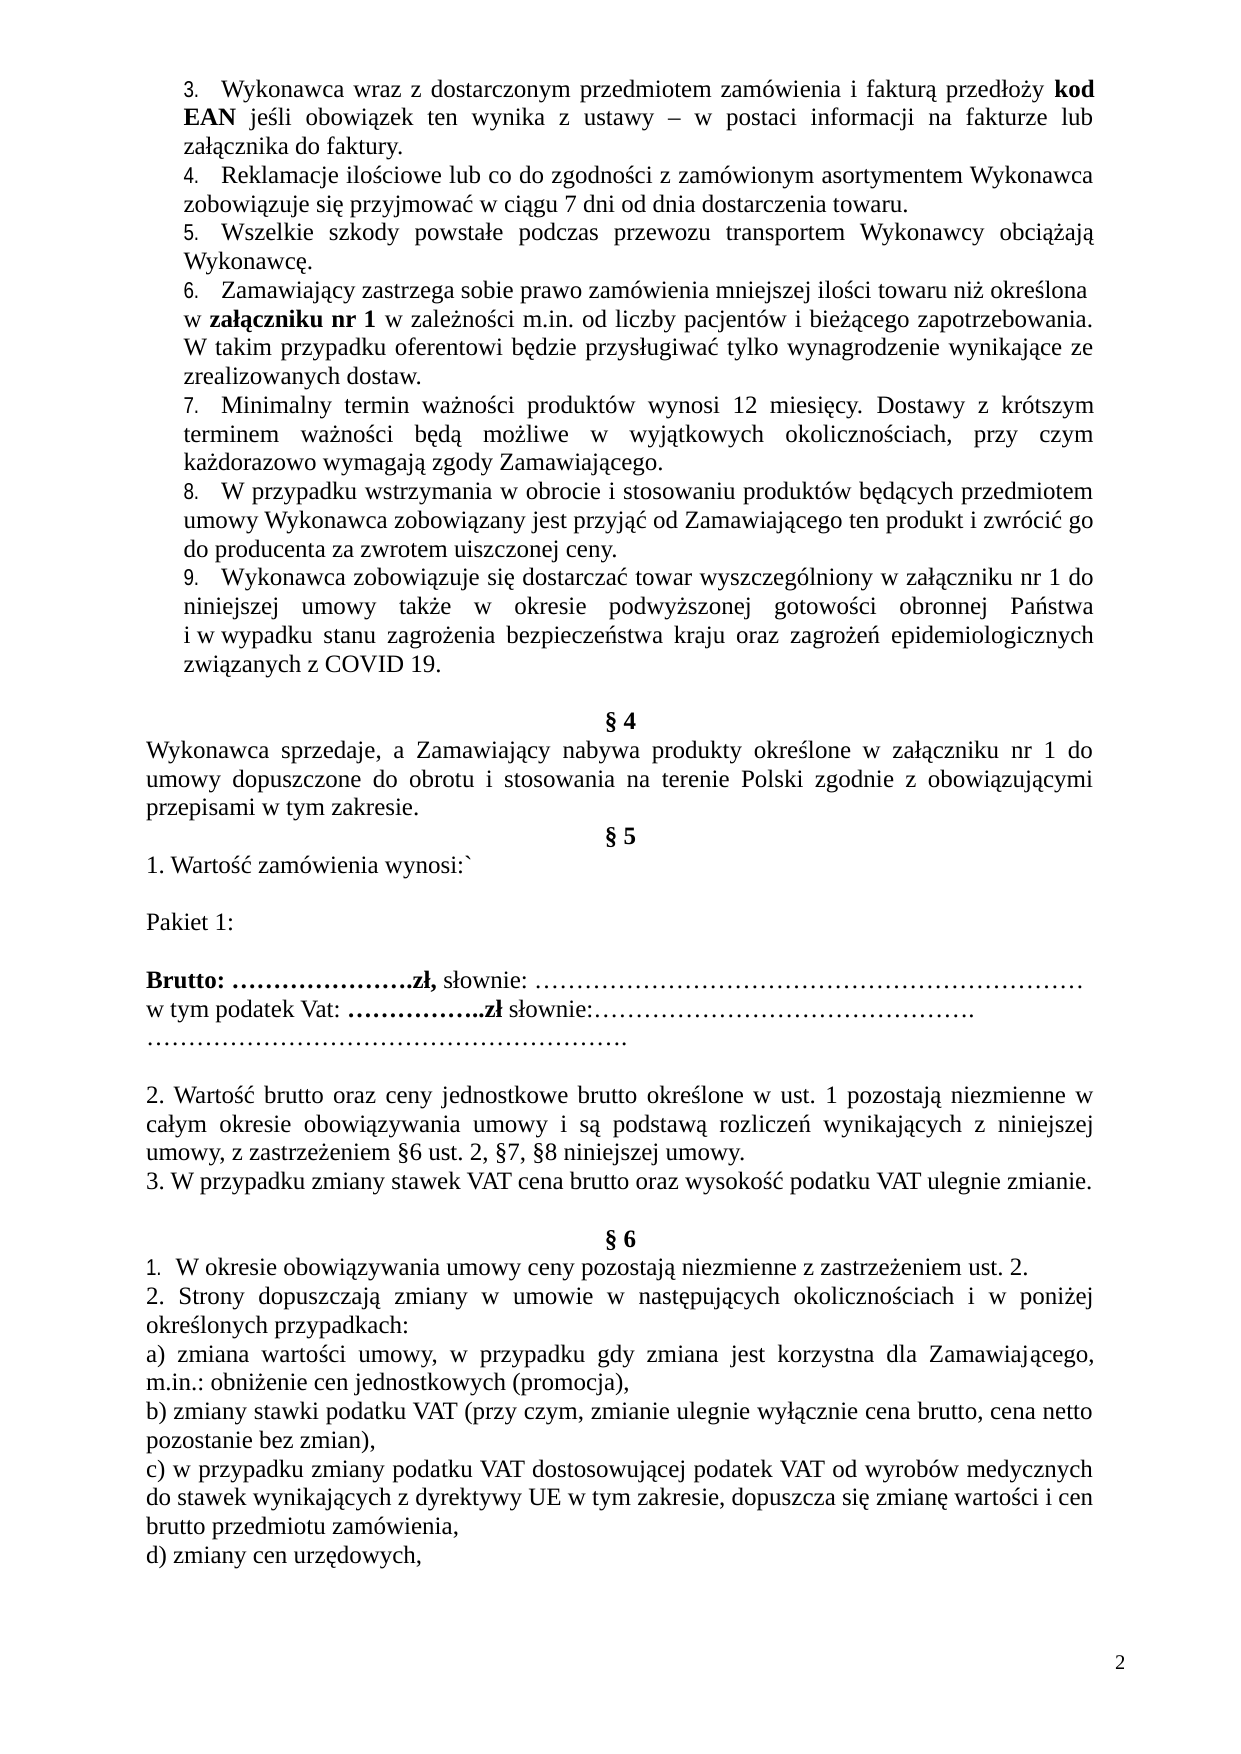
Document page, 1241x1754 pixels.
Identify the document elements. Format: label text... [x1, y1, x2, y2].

text 3. W przypadku zmiany stawek VAT cena brutto oraz wysokość podatku VAT ulegnie zmianie. [146, 1166, 1094, 1195]
list Zamawiający zastrzega sobie prawo zamówienia mniejszej ilości towaru niż określona w załączniku nr 1 w zależności m.in. od liczby pacjentów i bieżącego zapotrzebowania. W takim przypadku oferentowi będzie przysługiwać tylko wynagrodzenie wynikające ze zrealizowanych dostaw. [183, 275, 1094, 390]
text § 6 [146, 1224, 1094, 1252]
text 2. Wartość brutto oraz ceny jednostkowe brutto określone w ust. 1 pozostają niezmienne w całym okresie obowiązywania umowy i są podstawą rozliczeń wynikających z niniejszej umowy, z zastrzeżeniem §6 ust. 2, §7, §8 niniejszej umowy. [146, 1080, 1094, 1166]
text a) zmiana wartości umowy, w przypadku gdy zmiana jest korzystna dla Zamawiającego, m.in.: obniżenie cen jednostkowych (promocja), [146, 1339, 1094, 1396]
list Minimalny termin ważności produktów wynosi 12 miesięcy. Dostawy z krótszym terminem ważności będą możliwe w wyjątkowych okolicznościach, przy czym każdorazowo wymagają zgody Zamawiającego. [183, 390, 1094, 476]
list Wykonawca wraz z dostarczonym przedmiotem zamówienia i fakturą przedłoży kod EAN jeśli obowiązek ten wynika z ustawy – w postaci informacji na fakturze lub załącznika do faktury. [183, 74, 1094, 160]
list Wykonawca zobowiązuje się dostarczać towar wyszczególniony w załączniku nr 1 do niniejszej umowy także w okresie podwyższonej gotowości obronnej Państwa i w wypadku stanu zagrożenia bezpieczeństwa kraju oraz zagrożeń epidemiologicznych związanych z COVID 19. [183, 562, 1094, 677]
text § 5 [146, 821, 1094, 850]
text b) zmiany stawki podatku VAT (przy czym, zmianie ulegnie wyłącznie cena brutto, cena netto pozostanie bez zmian), [146, 1396, 1094, 1454]
text 2. Strony dopuszczają zmiany w umowie w następujących okolicznościach i w poniżej określonych przypadkach: [146, 1281, 1094, 1339]
list W okresie obowiązywania umowy ceny pozostają niezmienne z zastrzeżeniem ust. 2. [146, 1252, 1094, 1281]
list W przypadku wstrzymania w obrocie i stosowaniu produktów będących przedmiotem umowy Wykonawca zobowiązany jest przyjąć od Zamawiającego ten produkt i zwrócić go do producenta za zwrotem uiszczonej ceny. [183, 476, 1094, 562]
text c) w przypadku zmiany podatku VAT dostosowującej podatek VAT od wyrobów medycznych do stawek wynikających z dyrektywy UE w tym zakresie, dopuszcza się zmianę wartości i cen brutto przedmiotu zamówienia, [146, 1454, 1094, 1540]
list Reklamacje ilościowe lub co do zgodności z zamówionym asortymentem Wykonawca zobowiązuje się przyjmować w ciągu 7 dni od dnia dostarczenia towaru. [183, 160, 1094, 217]
text Brutto: ………………….zł, słownie: …………………………………………………………w tym podatek Vat: ……………..zł słownie:……………………………………….…………………………………………………. [146, 965, 1094, 1051]
text 1. Wartość zamówienia wynosi:` [146, 850, 1094, 879]
list Wszelkie szkody powstałe podczas przewozu transportem Wykonawcy obciążają Wykonawcę. [183, 217, 1094, 275]
text § 4 [146, 706, 1094, 735]
text d) zmiany cen urzędowych, [146, 1540, 1094, 1569]
text Wykonawca sprzedaje, a Zamawiający nabywa produkty określone w załączniku nr 1 do umowy dopuszczone do obrotu i stosowania na terenie Polski zgodnie z obowiązującymi przepisami w tym zakresie. [146, 735, 1094, 821]
text Pakiet 1: [146, 907, 1094, 936]
